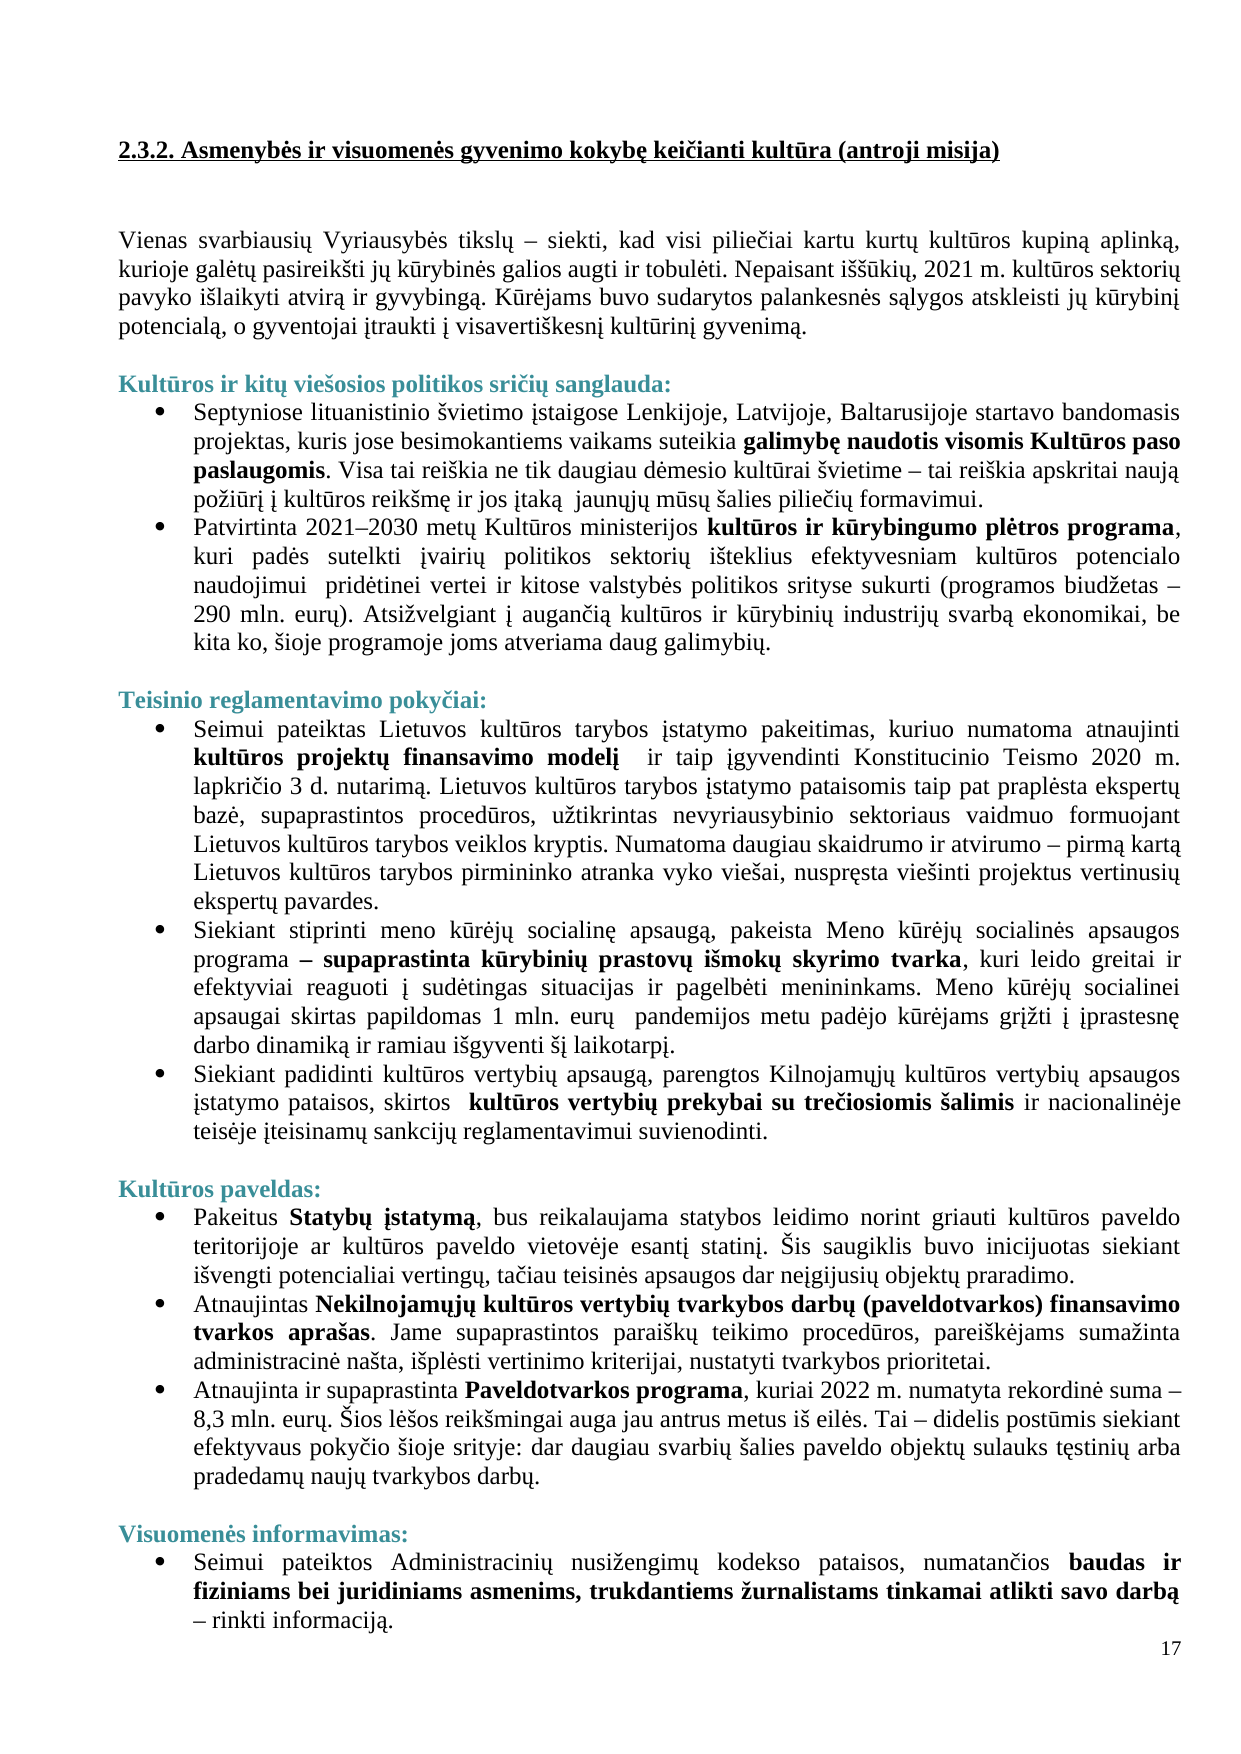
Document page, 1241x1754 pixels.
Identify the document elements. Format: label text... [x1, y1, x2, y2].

text  Siekiant padidinti kultūros vertybių apsaugą, parengtos Kilnojamųjų kultūros vertybių apsaugos įstatymo pataisos, skirtos kultūros vertybių prekybai su trečiosiomis šalimis ir nacionalinėje teisėje įteisinamų sankcijų reglamentavimui suvienodinti. [156, 1059, 1181, 1145]
text Kultūros ir kitų viešosios politikos sričių sanglauda: [118, 369, 1181, 397]
text  Siekiant stiprinti meno kūrėjų socialinę apsaugą, pakeista Meno kūrėjų socialinės apsaugos programa – supaprastinta kūrybinių prastovų išmokų skyrimo tvarka, kuri leido greitai ir efektyviai reaguoti į sudėtingas situacijas ir pagelbėti menininkams. Meno kūrėjų socialinei apsaugai skirtas papildomas 1 mln. eurų pandemijos metu padėjo kūrėjams grįžti į įprastesnę darbo dinamiką ir ramiau išgyventi šį laikotarpį. [156, 915, 1181, 1059]
text  Seimui pateiktas Lietuvos kultūros tarybos įstatymo pakeitimas, kuriuo numatoma atnaujinti kultūros projektų finansavimo modelį ir taip įgyvendinti Konstitucinio Teismo 2020 m. lapkričio 3 d. nutarimą. Lietuvos kultūros tarybos įstatymo pataisomis taip pat praplėsta ekspertų bazė, supaprastintos procedūros, užtikrintas nevyriausybinio sektoriaus vaidmuo formuojant Lietuvos kultūros tarybos veiklos kryptis. Numatoma daugiau skaidrumo ir atvirumo – pirmą kartą Lietuvos kultūros tarybos pirmininko atranka vyko viešai, nuspręsta viešinti projektus vertinusių ekspertų pavardes. [156, 714, 1181, 915]
text Kultūros paveldas: [118, 1174, 1181, 1202]
subtitle 2.3.2. Asmenybės ir visuomenės gyvenimo kokybę keičianti kultūra (antroji misija) [118, 135, 1181, 164]
text  Seimui pateiktos Administracinių nusižengimų kodekso pataisos, numatančios baudas ir fiziniams bei juridiniams asmenims, trukdantiems žurnalistams tinkamai atlikti savo darbą – rinkti informaciją. [156, 1547, 1181, 1634]
text  Pakeitus Statybų įstatymą, bus reikalaujama statybos leidimo norint griauti kultūros paveldo teritorijoje ar kultūros paveldo vietovėje esantį statinį. Šis saugiklis buvo inicijuotas siekiant išvengti potencialiai vertingų, tačiau teisinės apsaugos dar neįgijusių objektų praradimo. [156, 1202, 1181, 1289]
text  Atnaujintas Nekilnojamųjų kultūros vertybių tvarkybos darbų (paveldotvarkos) finansavimo tvarkos aprašas. Jame supaprastintos paraiškų teikimo procedūros, pareiškėjams sumažinta administracinė našta, išplėsti vertinimo kriterijai, nustatyti tvarkybos prioritetai. [156, 1289, 1181, 1375]
text Vienas svarbiausių Vyriausybės tikslų – siekti, kad visi piliečiai kartu kurtų kultūros kupiną aplinką, kurioje galėtų pasireikšti jų kūrybinės galios augti ir tobulėti. Nepaisant iššūkių, 2021 m. kultūros sektorių pavyko išlaikyti atvirą ir gyvybingą. Kūrėjams buvo sudarytos palankesnės sąlygos atskleisti jų kūrybinį potencialą, o gyventojai įtraukti į visavertiškesnį kultūrinį gyvenimą. [118, 225, 1181, 340]
text  Patvirtinta 2021–2030 metų Kultūros ministerijos kultūros ir kūrybingumo plėtros programa, kuri padės sutelkti įvairių politikos sektorių išteklius efektyvesniam kultūros potencialo naudojimui pridėtinei vertei ir kitose valstybės politikos srityse sukurti (programos biudžetas – 290 mln. eurų). Atsižvelgiant į augančią kultūros ir kūrybinių industrijų svarbą ekonomikai, be kita ko, šioje programoje joms atveriama daug galimybių. [156, 512, 1181, 656]
text  Atnaujinta ir supaprastinta Paveldotvarkos programa, kuriai 2022 m. numatyta rekordinė suma – 8,3 mln. eurų. Šios lėšos reikšmingai auga jau antrus metus iš eilės. Tai – didelis postūmis siekiant efektyvaus pokyčio šioje srityje: dar daugiau svarbių šalies paveldo objektų sulauks tęstinių arba pradedamų naujų tvarkybos darbų. [156, 1375, 1181, 1490]
text  Septyniose lituanistinio švietimo įstaigose Lenkijoje, Latvijoje, Baltarusijoje startavo bandomasis projektas, kuris jose besimokantiems vaikams suteikia galimybę naudotis visomis Kultūros paso paslaugomis. Visa tai reiškia ne tik daugiau dėmesio kultūrai švietime – tai reiškia apskritai naują požiūrį į kultūros reikšmę ir jos įtaką jaunųjų mūsų šalies piliečių formavimui. [156, 397, 1181, 512]
text Visuomenės informavimas: [118, 1519, 1181, 1547]
text Teisinio reglamentavimo pokyčiai: [118, 685, 1181, 714]
